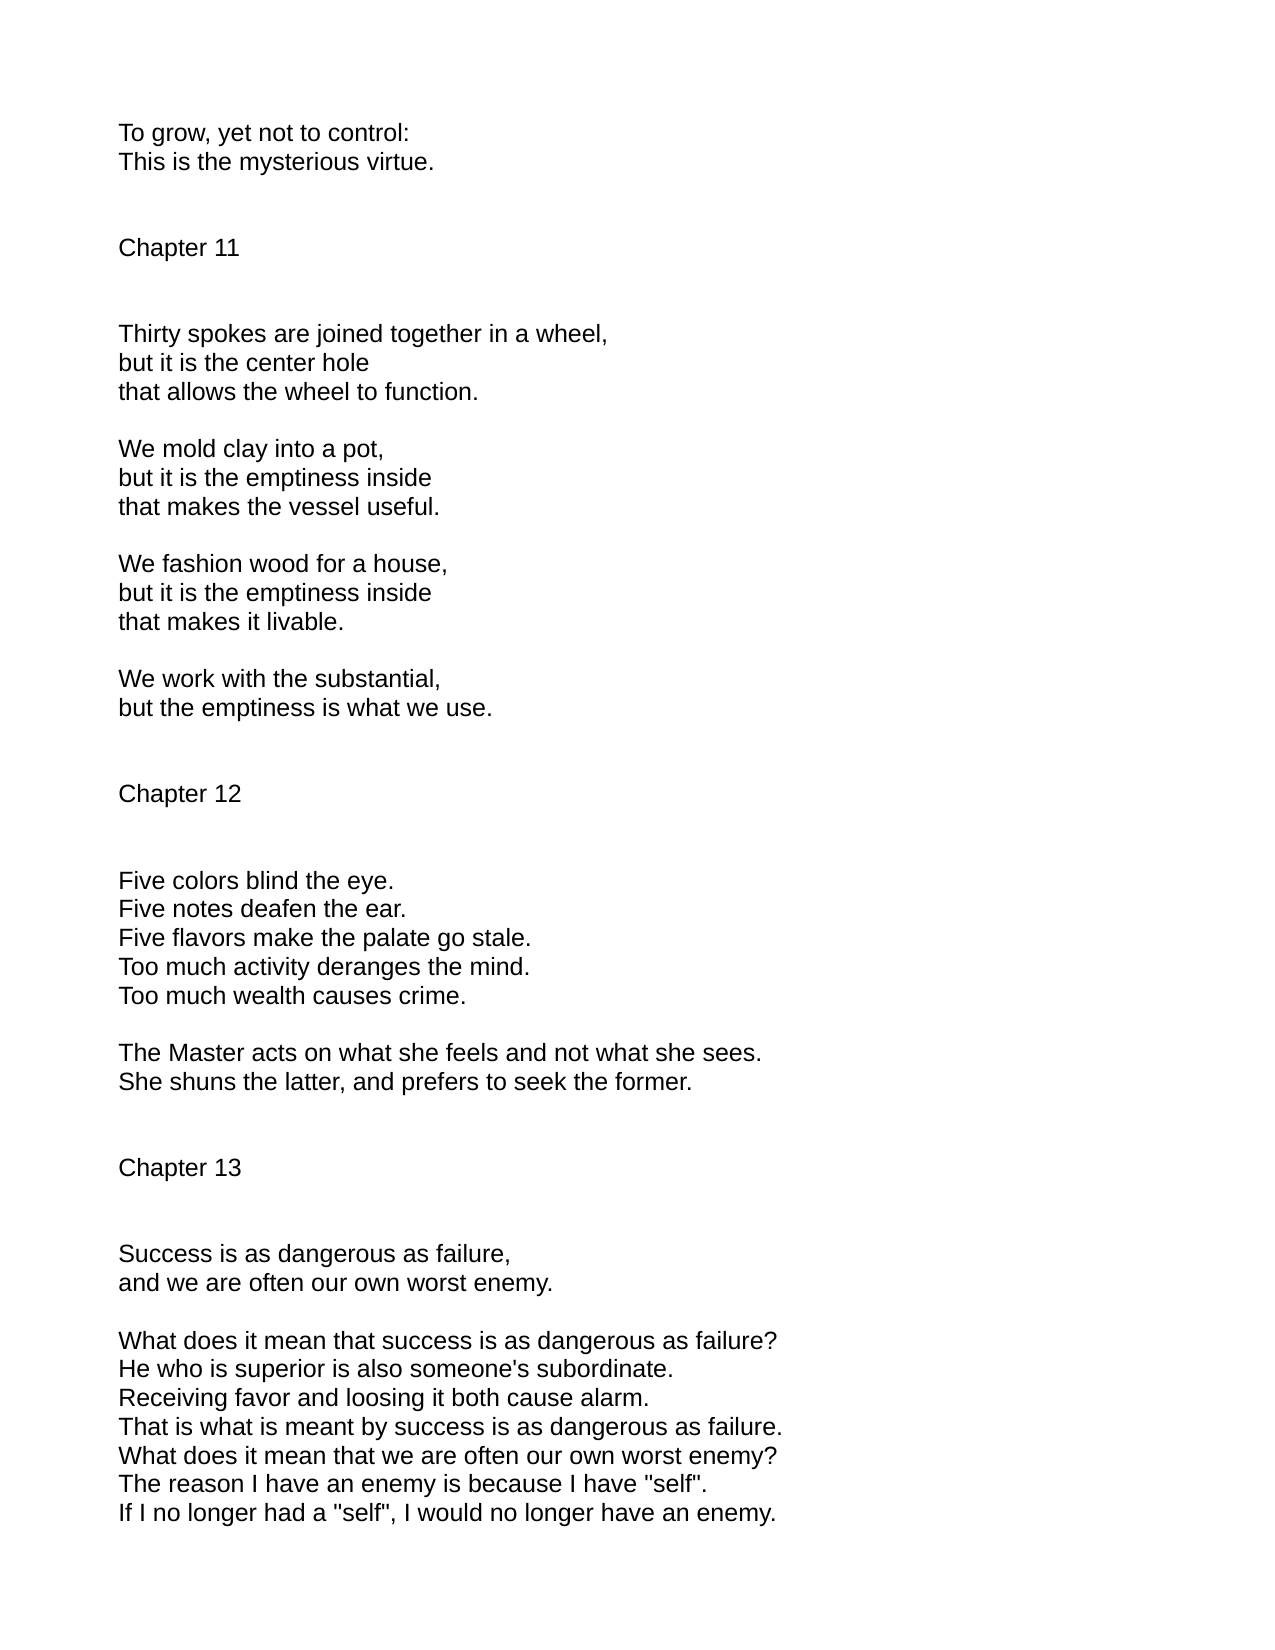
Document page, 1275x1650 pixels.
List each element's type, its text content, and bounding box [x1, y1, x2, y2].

text To grow, yet not to control: This is the mysterious virtue. Chapter 11 Thirty spokes are joined together in a wheel, but it is the center hole that allows the wheel to function. We mold clay into a pot, but it is the emptiness inside that makes the vessel useful. We fashion wood for a house, but it is the emptiness inside that makes it livable. We work with the substantial, but the emptiness is what we use. Chapter 12 Five colors blind the eye. Five notes deafen the ear. Five flavors make the palate go stale. Too much activity deranges the mind. Too much wealth causes crime. The Master acts on what she feels and not what she sees. She shuns the latter, and prefers to seek the former. Chapter 13 Success is as dangerous as failure, and we are often our own worst enemy. What does it mean that success is as dangerous as failure? He who is superior is also someone's subordinate. Receiving favor and loosing it both cause alarm. That is what is meant by success is as dangerous as failure. What does it mean that we are often our own worst enemy? The reason I have an enemy is because I have "self". If I no longer had a "self", I would no longer have an enemy. [118, 118, 1157, 1527]
